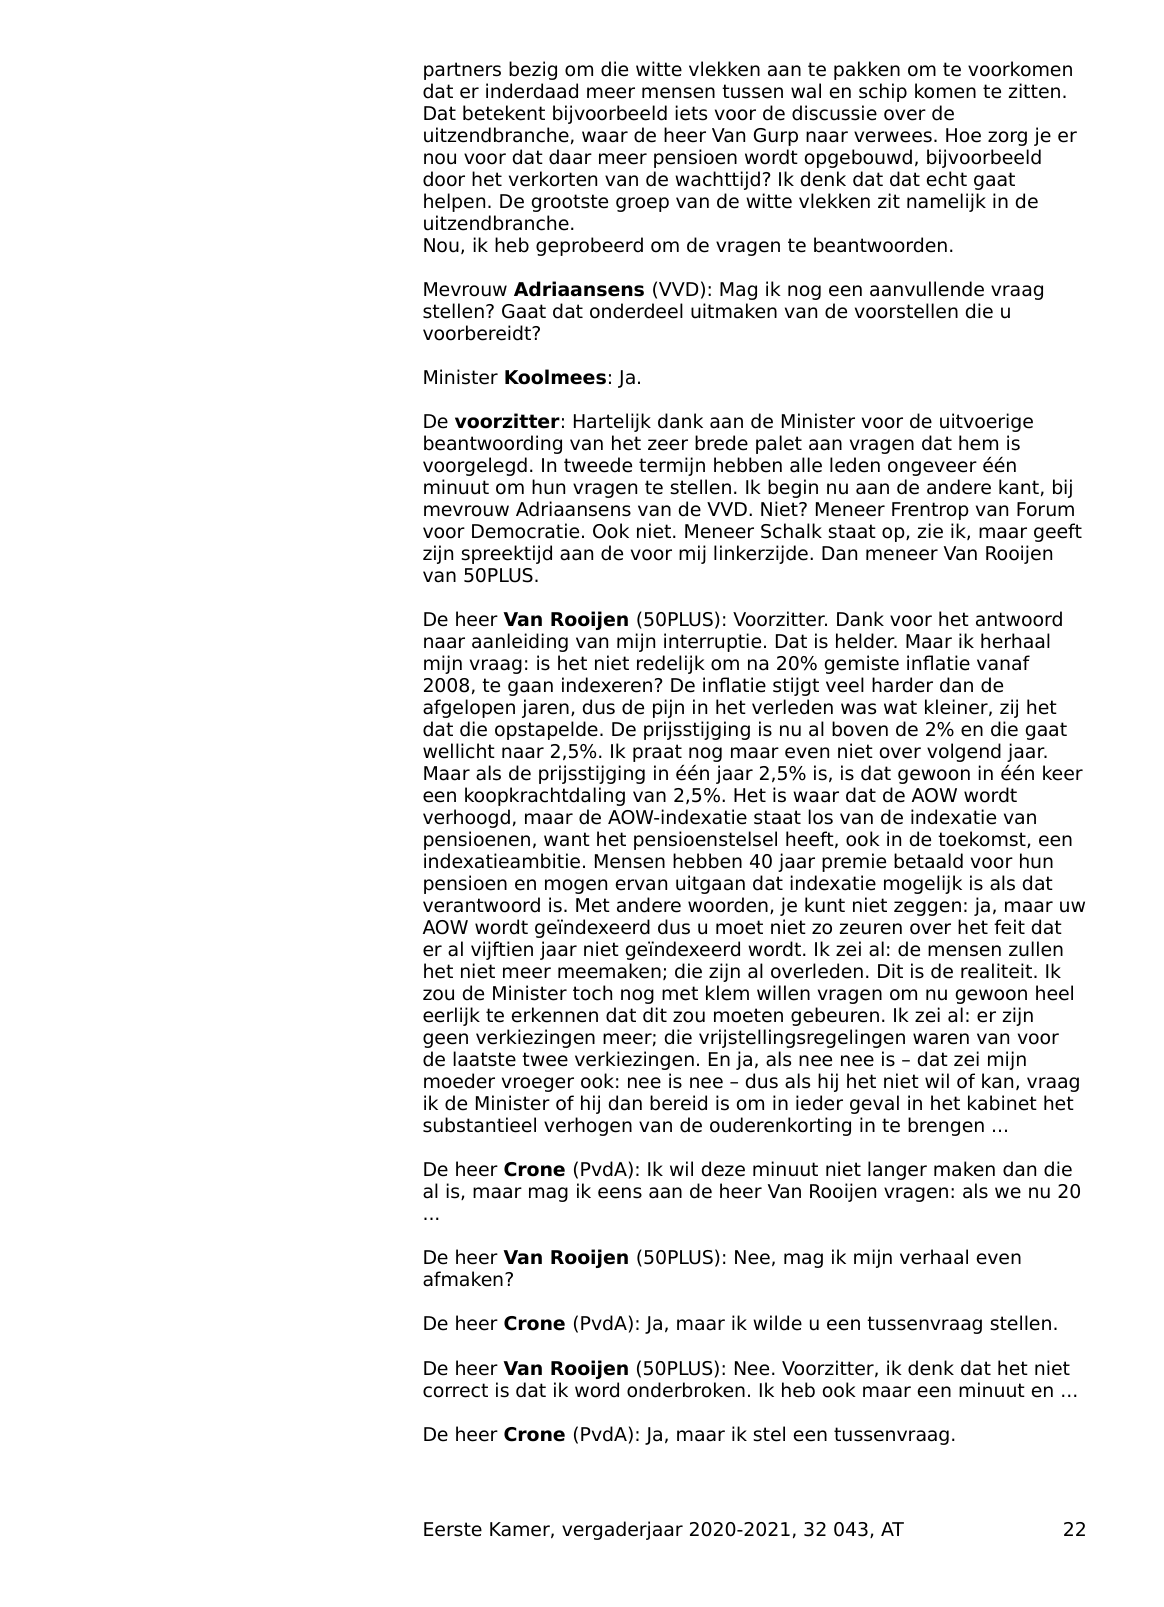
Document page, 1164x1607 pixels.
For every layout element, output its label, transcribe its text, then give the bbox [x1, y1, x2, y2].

text De heer Crone (PvdA): Ja, maar ik wilde u een tussenvraag stellen. [422, 1313, 1087, 1335]
text partners bezig om die witte vlekken aan te pakken om te voorkomen dat er inderdaad meer mensen tussen wal en schip komen te zitten. Dat betekent bijvoorbeeld iets voor de discussie over de uitzendbranche, waar de heer Van Gurp naar verwees. Hoe zorg je er nou voor dat daar meer pensioen wordt opgebouwd, bijvoorbeeld door het verkorten van de wachttijd? Ik denk dat dat echt gaat helpen. De grootste groep van de witte vlekken zit namelijk in de uitzendbranche. [422, 59, 1087, 235]
text Minister Koolmees: Ja. [422, 367, 1087, 389]
text De heer Crone (PvdA): Ja, maar ik stel een tussenvraag. [422, 1424, 1087, 1446]
text De heer Crone (PvdA): Ik wil deze minuut niet langer maken dan die al is, maar mag ik eens aan de heer Van Rooijen vragen: als we nu 20 ... [422, 1159, 1087, 1225]
text Nou, ik heb geprobeerd om de vragen te beantwoorden. [422, 235, 1087, 257]
text Mevrouw Adriaansens (VVD): Mag ik nog een aanvullende vraag stellen? Gaat dat onderdeel uitmaken van de voorstellen die u voorbereidt? [422, 279, 1087, 345]
text De voorzitter: Hartelijk dank aan de Minister voor de uitvoerige beantwoording van het zeer brede palet aan vragen dat hem is voorgelegd. In tweede termijn hebben alle leden ongeveer één minuut om hun vragen te stellen. Ik begin nu aan de andere kant, bij mevrouw Adriaansens van de VVD. Niet? Meneer Frentrop van Forum voor Democratie. Ook niet. Meneer Schalk staat op, zie ik, maar geeft zijn spreektijd aan de voor mij linkerzijde. Dan meneer Van Rooijen van 50PLUS. [422, 411, 1087, 587]
text De heer Van Rooijen (50PLUS): Nee. Voorzitter, ik denk dat het niet correct is dat ik word onderbroken. Ik heb ook maar een minuut en ... [422, 1357, 1087, 1401]
text De heer Van Rooijen (50PLUS): Nee, mag ik mijn verhaal even afmaken? [422, 1247, 1087, 1291]
text De heer Van Rooijen (50PLUS): Voorzitter. Dank voor het antwoord naar aanleiding van mijn interruptie. Dat is helder. Maar ik herhaal mijn vraag: is het niet redelijk om na 20% gemiste inflatie vanaf 2008, te gaan indexeren? De inflatie stijgt veel harder dan de afgelopen jaren, dus de pijn in het verleden was wat kleiner, zij het dat die opstapelde. De prijsstijging is nu al boven de 2% en die gaat wellicht naar 2,5%. Ik praat nog maar even niet over volgend jaar. Maar als de prijsstijging in één jaar 2,5% is, is dat gewoon in één keer een koopkrachtdaling van 2,5%. Het is waar dat de AOW wordt verhoogd, maar de AOW-indexatie staat los van de indexatie van pensioenen, want het pensioenstelsel heeft, ook in de toekomst, een indexatieambitie. Mensen hebben 40 jaar premie betaald voor hun pensioen en mogen ervan uitgaan dat indexatie mogelijk is als dat verantwoord is. Met andere woorden, je kunt niet zeggen: ja, maar uw AOW wordt geïndexeerd dus u moet niet zo zeuren over het feit dat er al vijftien jaar niet geïndexeerd wordt. Ik zei al: de mensen zullen het niet meer meemaken; die zijn al overleden. Dit is de realiteit. Ik zou de Minister toch nog met klem willen vragen om nu gewoon heel eerlijk te erkennen dat dit zou moeten gebeuren. Ik zei al: er zijn geen verkiezingen meer; die vrijstellingsregelingen waren van voor de laatste twee verkiezingen. En ja, als nee nee is – dat zei mijn moeder vroeger ook: nee is nee – dus als hij het niet wil of kan, vraag ik de Minister of hij dan bereid is om in ieder geval in het kabinet het substantieel verhogen van de ouderenkorting in te brengen ... [422, 609, 1087, 1137]
